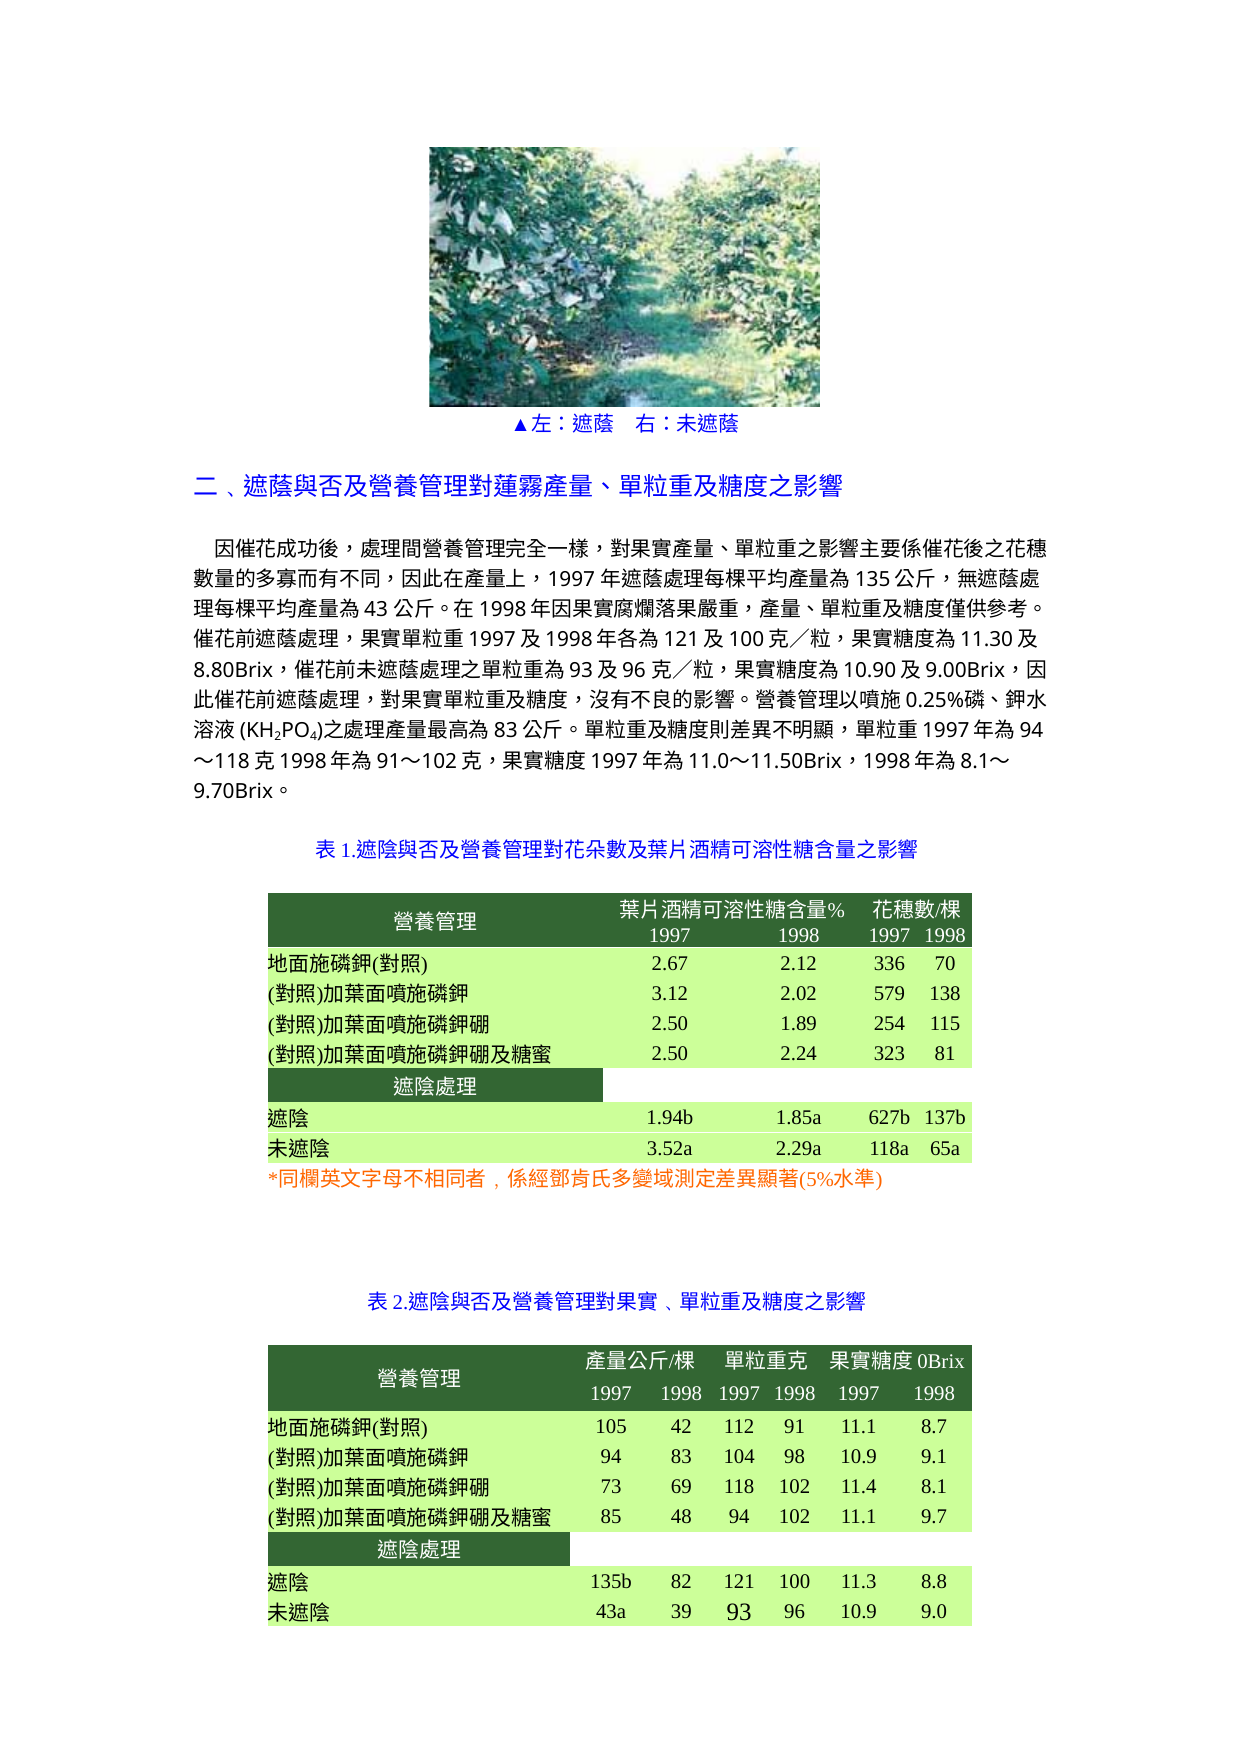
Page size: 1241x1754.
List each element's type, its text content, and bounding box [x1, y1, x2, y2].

table_cell [570, 1532, 651, 1566]
table_header 營養管理 [268, 1345, 570, 1411]
table_cell 85 [570, 1501, 651, 1532]
table_cell 11.4 [822, 1471, 895, 1501]
table_cell 100 [767, 1566, 822, 1596]
table_cell 3.52a [603, 1133, 736, 1163]
table_cell 43a [570, 1596, 651, 1626]
table_cell [895, 1532, 972, 1566]
table_cell 121 [711, 1566, 767, 1596]
table_cell 8.1 [895, 1471, 972, 1501]
table_cell 115 [917, 1008, 972, 1038]
table_cell 323 [861, 1038, 917, 1068]
table_cell 102 [767, 1501, 822, 1532]
table_cell 102 [767, 1471, 822, 1501]
table_cell 8.7 [895, 1411, 972, 1441]
table_header 營養管理 [268, 893, 603, 947]
table_cell [861, 1068, 917, 1102]
table_cell 96 [767, 1596, 822, 1626]
table_cell 104 [711, 1441, 767, 1471]
table_cell 未遮陰 [268, 1596, 570, 1626]
table_cell 94 [570, 1441, 651, 1471]
table_cell 73 [570, 1471, 651, 1501]
table_cell 118 [711, 1471, 767, 1501]
table_cell 112 [711, 1411, 767, 1441]
table_header ▲左：遮蔭 右：未遮蔭 [192, 148, 1058, 437]
table_cell [736, 1068, 861, 1102]
table_cell (對照)加葉面噴施磷鉀硼及糖蜜 [268, 1501, 570, 1532]
table_cell 9.1 [895, 1441, 972, 1471]
table_cell [822, 1532, 895, 1566]
table_cell 135b [570, 1566, 651, 1596]
table_cell [917, 1068, 972, 1102]
table_cell 48 [651, 1501, 711, 1532]
table_cell 83 [651, 1441, 711, 1471]
text 因催花成功後，處理間營養管理完全一樣，對果實產量、單粒重之影響主要係催花後之花穗數量的多寡而有不同，因此在產量上，1997 年遮蔭處理每棵平均產量為135公斤，無遮蔭處理每棵平均產量為43 公斤。在1998年因果實腐爛落果嚴重，產量、單粒重及糖度僅供參考。催花前遮蔭處理，果實單粒重1997及1998年各為121及100克／粒，果實糖度為11.30及8.80Brix，催花前未遮蔭處理之單粒重為93及96 克／粒，果實糖度為10.90及9.00Brix，因此催花前遮蔭處理，對果實單粒重及糖度，沒有不良的影響。營養管理以噴施0.25%磷、鉀水溶液 (KH2PO4)之處理產量最高為83公斤。單粒重及糖度則差異不明顯，單粒重1997年為94～118克1998年為91～102克，果實糖度1997年為11.0～11.50Brix，1998年為8.1～9.70Brix。 [193, 532, 1047, 804]
table_cell 1997 [822, 1375, 895, 1411]
table_cell [711, 1532, 767, 1566]
table_cell [767, 1532, 822, 1566]
table_cell 2.24 [736, 1038, 861, 1068]
table_cell 137b [917, 1102, 972, 1132]
table_cell 70 [917, 948, 972, 978]
table_cell 2.67 [603, 948, 736, 978]
table_cell 11.1 [822, 1411, 895, 1441]
table_cell (對照)加葉面噴施磷鉀硼 [268, 1008, 603, 1038]
table_cell 10.9 [822, 1441, 895, 1471]
table_cell 39 [651, 1596, 711, 1626]
table_cell 98 [767, 1441, 822, 1471]
table_cell 2.50 [603, 1038, 736, 1068]
table_cell 1998 [917, 923, 972, 947]
table_cell 69 [651, 1471, 711, 1501]
table_cell 遮陰處理 [268, 1068, 603, 1102]
table_header 果實糖度0Brix [822, 1345, 972, 1375]
table_cell 11.3 [822, 1566, 895, 1596]
table_cell 3.12 [603, 978, 736, 1008]
table_header 單粒重克 [711, 1345, 822, 1375]
text 表1.遮陰與否及營養管理對花朵數及葉片酒精可溶性糖含量之影響 [193, 834, 1047, 864]
table_cell 1998 [651, 1375, 711, 1411]
table_cell 遮陰處理 [268, 1532, 570, 1566]
table_header 花穗數/棵 [861, 893, 972, 923]
table_cell 11.1 [822, 1501, 895, 1532]
table_cell 138 [917, 978, 972, 1008]
table_cell 9.7 [895, 1501, 972, 1532]
text 表2.遮陰與否及營養管理對果實﹑單粒重及糖度之影響 [193, 1285, 1047, 1316]
table_cell 1998 [895, 1375, 972, 1411]
table_cell (對照)加葉面噴施磷鉀 [268, 1441, 570, 1471]
table_cell (對照)加葉面噴施磷鉀 [268, 978, 603, 1008]
table_cell 遮陰 [268, 1102, 603, 1132]
table_cell 1998 [767, 1375, 822, 1411]
table_cell 254 [861, 1008, 917, 1038]
table_cell 1997 [570, 1375, 651, 1411]
table_header 產量公斤/棵 [570, 1345, 711, 1375]
table_cell 94 [711, 1501, 767, 1532]
table_cell 2.02 [736, 978, 861, 1008]
table_cell [651, 1532, 711, 1566]
table_cell 1997 [603, 923, 736, 947]
table_cell 1.94b [603, 1102, 736, 1132]
table_cell 93 [711, 1596, 767, 1626]
table_cell 336 [861, 948, 917, 978]
table_cell (對照)加葉面噴施磷鉀硼及糖蜜 [268, 1038, 603, 1068]
table_cell 8.8 [895, 1566, 972, 1596]
table_header 葉片酒精可溶性糖含量% [603, 893, 861, 923]
table_cell 2.29a [736, 1133, 861, 1163]
table_cell 1.85a [736, 1102, 861, 1132]
table_cell 遮陰 [268, 1566, 570, 1596]
table_cell 82 [651, 1566, 711, 1596]
table_cell 2.50 [603, 1008, 736, 1038]
table_cell 105 [570, 1411, 651, 1441]
table_cell 地面施磷鉀(對照) [268, 948, 603, 978]
table_cell 579 [861, 978, 917, 1008]
table_cell 1998 [736, 923, 861, 947]
table_cell 1997 [861, 923, 917, 947]
table_cell 1.89 [736, 1008, 861, 1038]
table_cell (對照)加葉面噴施磷鉀硼 [268, 1471, 570, 1501]
table_cell [603, 1068, 736, 1102]
table_cell *同欄英文字母不相同者﹐係經鄧肯氏多變域測定差異顯著(5%水準) [268, 1163, 972, 1193]
table_cell 2.12 [736, 948, 861, 978]
table_cell 81 [917, 1038, 972, 1068]
table_cell 65a [917, 1133, 972, 1163]
table_cell 118a [861, 1133, 917, 1163]
table_cell 1997 [711, 1375, 767, 1411]
table_cell 地面施磷鉀(對照) [268, 1411, 570, 1441]
table_cell 42 [651, 1411, 711, 1441]
table_cell 91 [767, 1411, 822, 1441]
table_cell 未遮陰 [268, 1133, 603, 1163]
table_cell 10.9 [822, 1596, 895, 1626]
table_cell 627b [861, 1102, 917, 1132]
text 二﹑遮蔭與否及營養管理對蓮霧產量、單粒重及糖度之影響 [193, 466, 1047, 503]
table_cell 9.0 [895, 1596, 972, 1626]
picture [429, 147, 820, 407]
